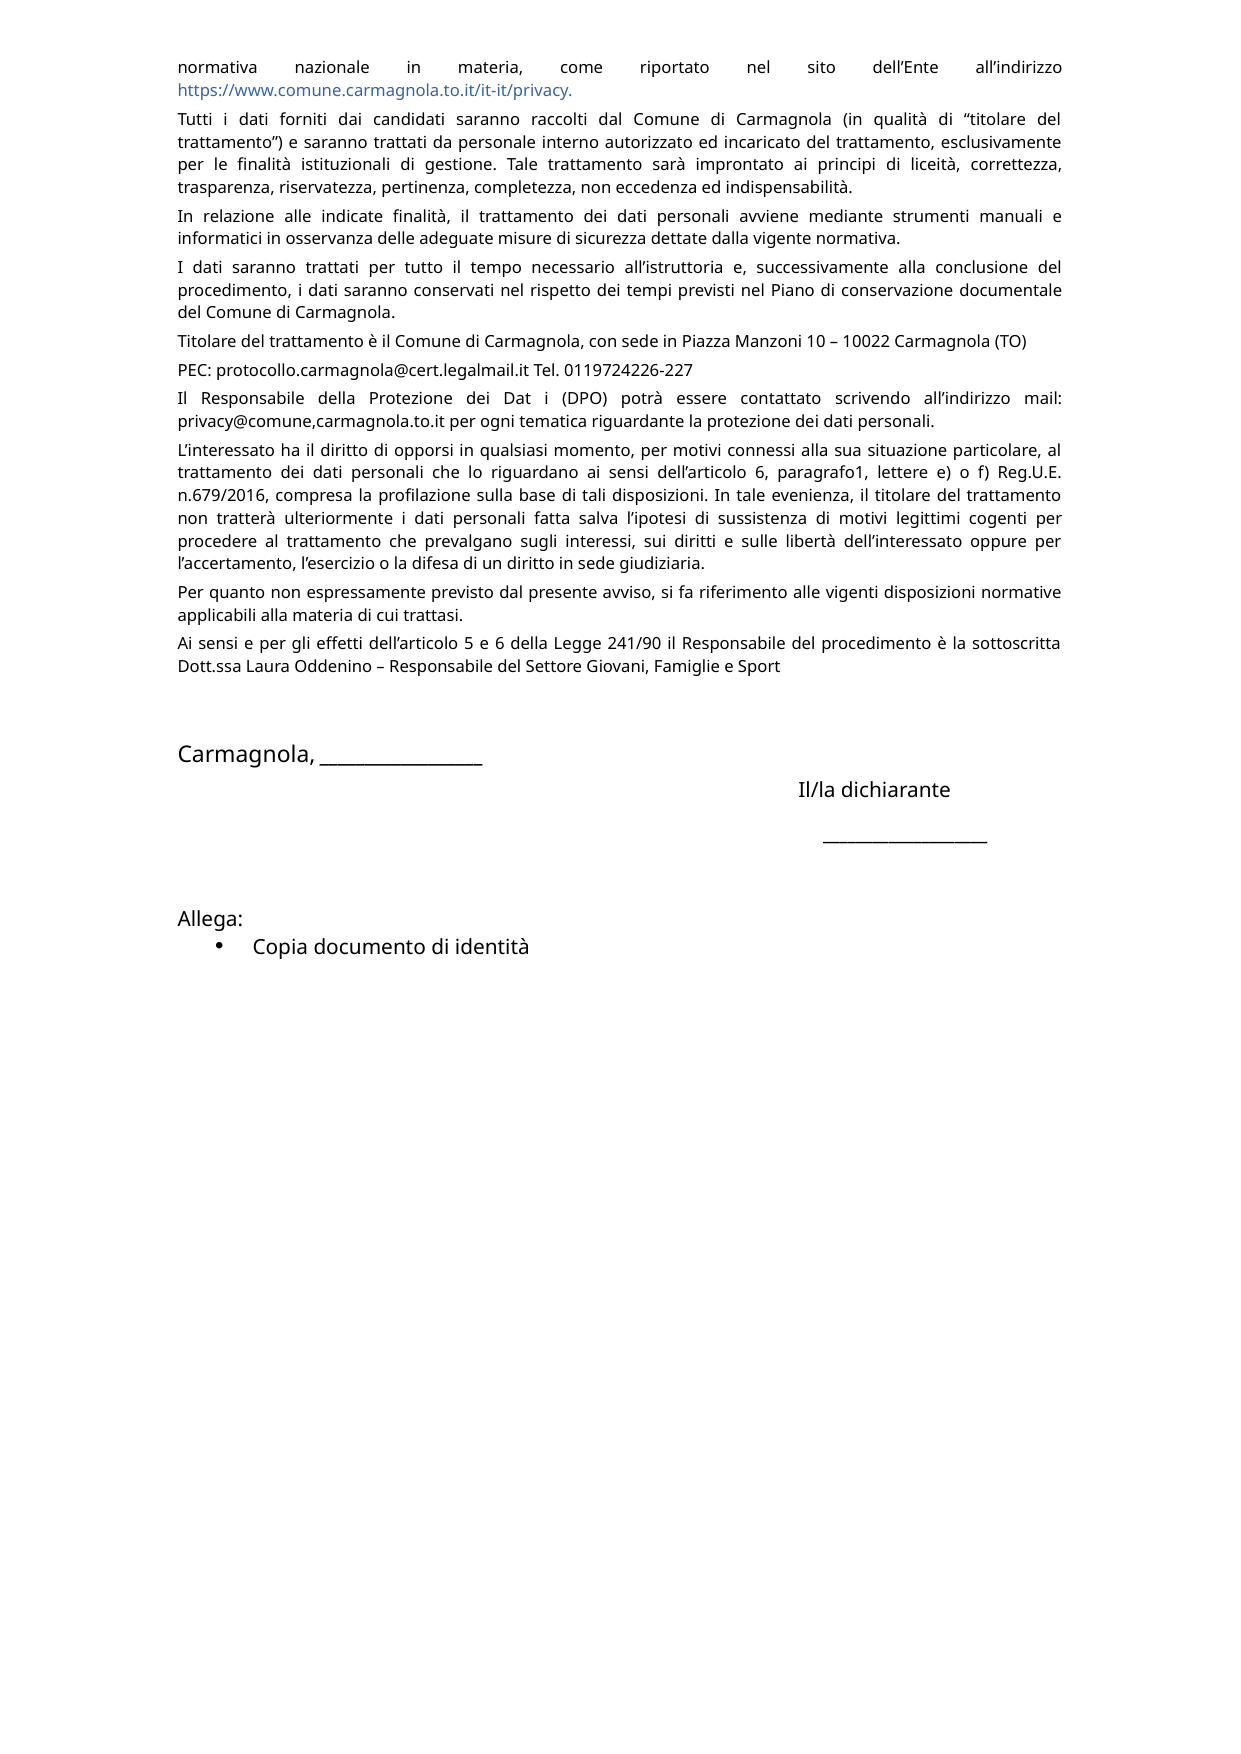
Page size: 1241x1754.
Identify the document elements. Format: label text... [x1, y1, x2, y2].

text I dati saranno trattati per tutto il tempo necessario all’istruttoria e, successivamente alla conclusione del procedimento, i dati saranno conservati nel rispetto dei tempi previsti nel Piano di conservazione documentale del Comune di Carmagnola. [177, 256, 1063, 324]
text PEC: protocollo.carmagnola@cert.legalmail.it Tel. 0119724226-227 [177, 358, 1063, 381]
text Allega: [177, 904, 1063, 932]
text Carmagnola, __________________ [177, 738, 1063, 769]
text Titolare del trattamento è il Comune di Carmagnola, con sede in Piazza Manzoni 10 – 10022 Carmagnola (TO) [177, 330, 1063, 352]
list Copia documento di identità [215, 932, 1063, 961]
text Tutti i dati forniti dai candidati saranno raccolti dal Comune di Carmagnola (in qualità di “titolare del trattamento”) e saranno trattati da personale interno autorizzato ed incaricato del trattamento, esclusivamente per le finalità istituzionali di gestione. Tale trattamento sarà improntato ai principi di liceità, correttezza, trasparenza, riservatezza, pertinenza, completezza, non eccedenza ed indispensabilità. [177, 107, 1063, 198]
text Il Responsabile della Protezione dei Dat i (DPO) potrà essere contattato scrivendo all’indirizzo mail: privacy@comune,carmagnola.to.it per ogni tematica riguardante la protezione dei dati personali. [177, 387, 1063, 432]
text Ai sensi e per gli effetti dell’articolo 5 e 6 della Legge 241/90 il Responsabile del procedimento è la sottoscritta Dott.ssa Laura Oddenino – Responsabile del Settore Giovani, Famiglie e Sport [177, 632, 1063, 677]
text normativa nazionale in materia, come riportato nel sito dell’Ente all’indirizzo https://www.comune.carmagnola.to.it/it-it/privacy. [177, 56, 1063, 102]
text L’interessato ha il diritto di opporsi in qualsiasi momento, per motivi connessi alla sua situazione particolare, al trattamento dei dati personali che lo riguardano ai sensi dell’articolo 6, paragrafo1, lettere e) o f) Reg.U.E. n.679/2016, compresa la profilazione sulla base di tali disposizioni. In tale evenienza, il titolare del trattamento non tratterà ulteriormente i dati personali fatta salva l’ipotesi di sussistenza di motivi legittimi cogenti per procedere al trattamento che prevalgano sugli interessi, sui diritti e sulle libertà dell’interessato oppure per l’accertamento, l’esercizio o la difesa di un diritto in sede giudiziaria. [177, 438, 1063, 574]
text ____________________ [797, 818, 1063, 846]
text Per quanto non espressamente previsto dal presente avviso, si fa riferimento alle vigenti disposizioni normative applicabili alla materia di cui trattasi. [177, 581, 1063, 626]
text Il/la dichiarante [797, 775, 1063, 804]
text In relazione alle indicate finalità, il trattamento dei dati personali avviene mediante strumenti manuali e informatici in osservanza delle adeguate misure di sicurezza dettate dalla vigente normativa. [177, 204, 1063, 250]
